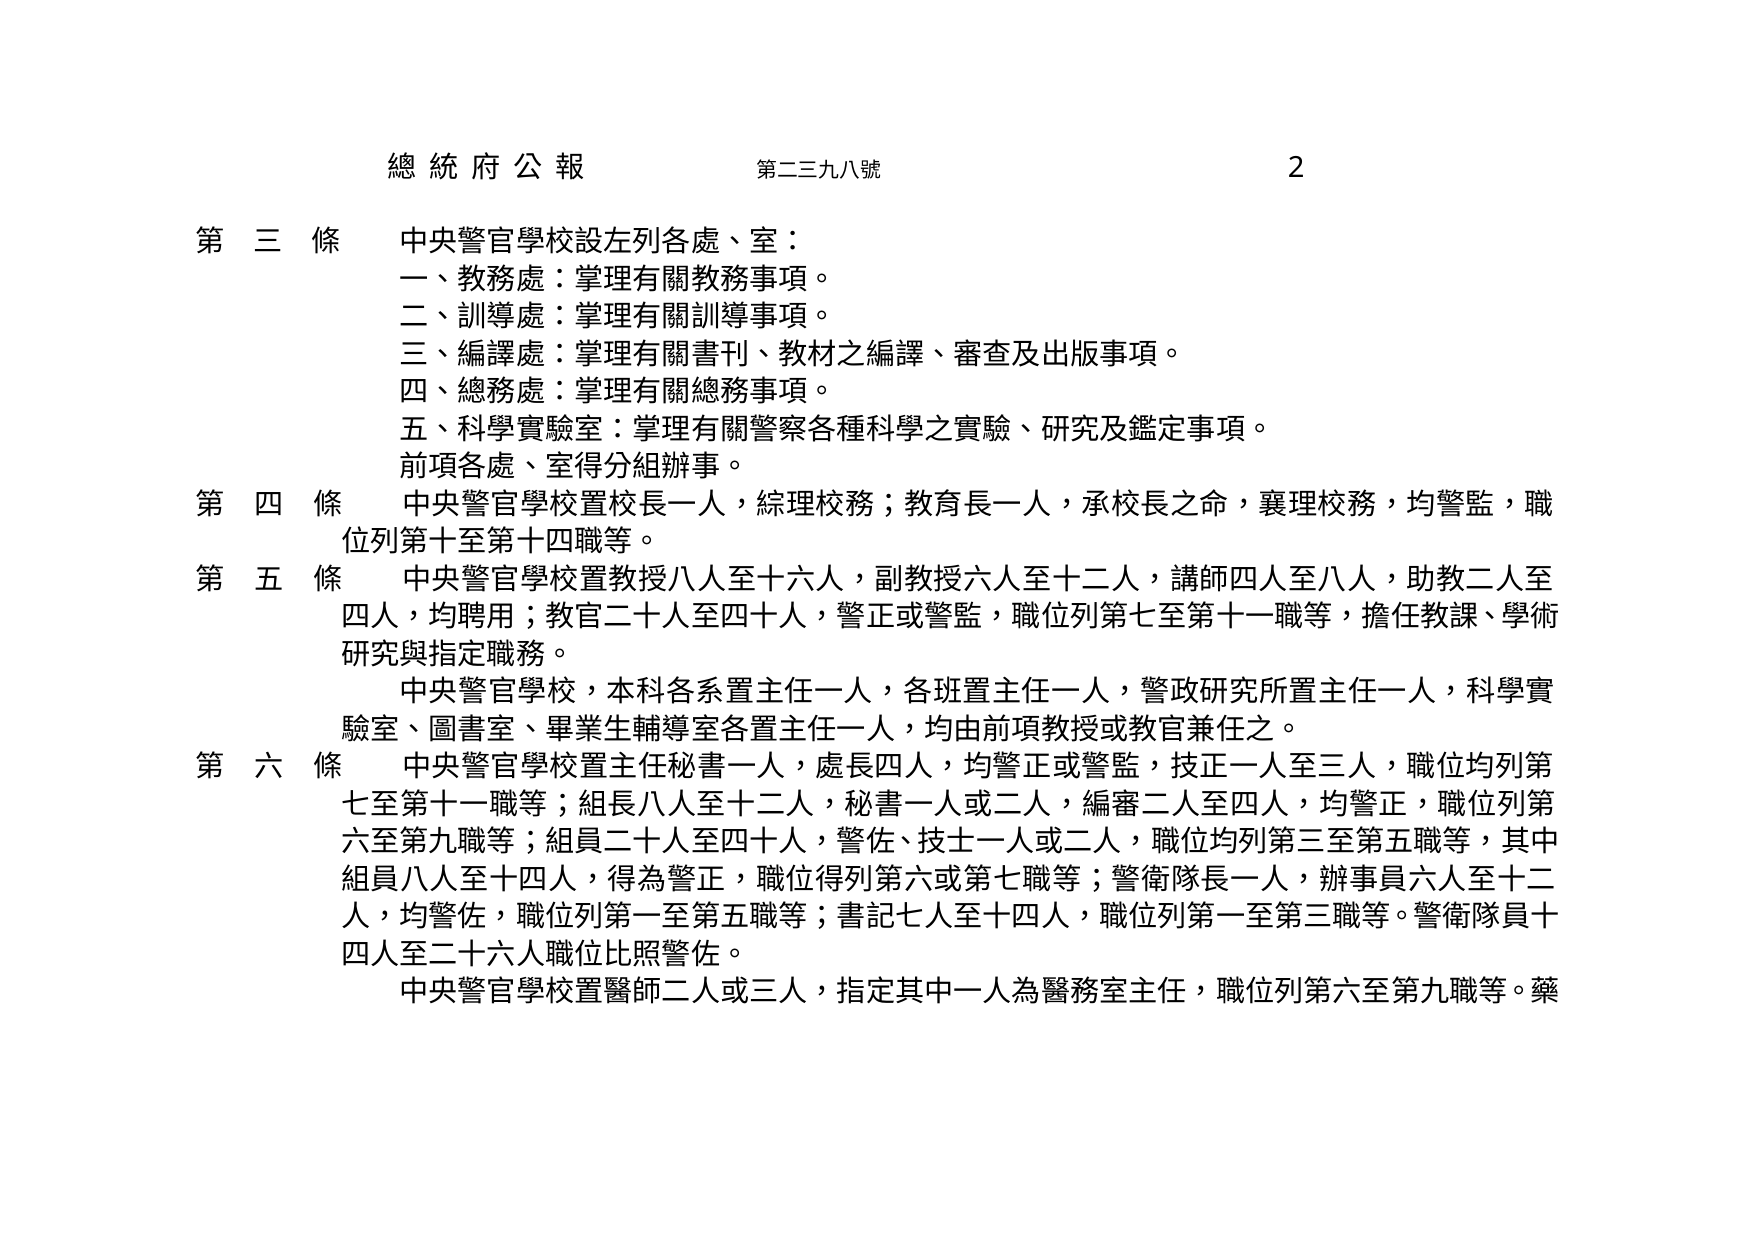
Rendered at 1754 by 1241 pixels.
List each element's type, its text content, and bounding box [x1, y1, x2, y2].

text 前項各處、室得分組辦事。 [341, 447, 1559, 484]
text 第 三 條 中央警官學校設左列各處、室： [195, 222, 1559, 259]
text 一、教務處：掌理有關教務事項。 [399, 259, 1559, 297]
text 中央警官學校，本科各系置主任一人，各班置主任一人，警政研究所置主任一人，科學實驗室、圖書室、畢業生輔導室各置主任一人，均由前項教授或教官兼任之。 [341, 672, 1559, 747]
text 四、總務處：掌理有關總務事項。 [399, 372, 1559, 409]
text 第 五 條 中央警官學校置教授八人至十六人，副教授六人至十二人，講師四人至八人，助教二人至四人，均聘用；教官二十人至四十人，警正或警監，職位列第七至第十一職等，擔任教課、學術研究與指定職務。 [195, 559, 1559, 672]
text 三、編譯處：掌理有關書刊、教材之編譯、審查及出版事項。 [399, 334, 1559, 372]
text 第 四 條 中央警官學校置校長一人，綜理校務；教育長一人，承校長之命，襄理校務，均警監，職位列第十至第十四職等。 [195, 484, 1559, 559]
text 第 六 條 中央警官學校置主任秘書一人，處長四人，均警正或警監，技正一人至三人，職位均列第七至第十一職等；組長八人至十二人，秘書一人或二人，編審二人至四人，均警正，職位列第六至第九職等；組員二十人至四十人，警佐、技士一人或二人，職位均列第三至第五職等，其中組員八人至十四人，得為警正，職位得列第六或第七職等；警衛隊長一人，辦事員六人至十二人，均警佐，職位列第一至第五職等；書記七人至十四人，職位列第一至第三職等。警衛隊員十四人至二十六人職位比照警佐。 [195, 747, 1559, 972]
text 二、訓導處：掌理有關訓導事項。 [399, 297, 1559, 334]
text 中央警官學校置醫師二人或三人，指定其中一人為醫務室主任，職位列第六至第九職等。藥 [341, 972, 1559, 1009]
text 五、科學實驗室：掌理有關警察各種科學之實驗、研究及鑑定事項。 [399, 409, 1559, 447]
